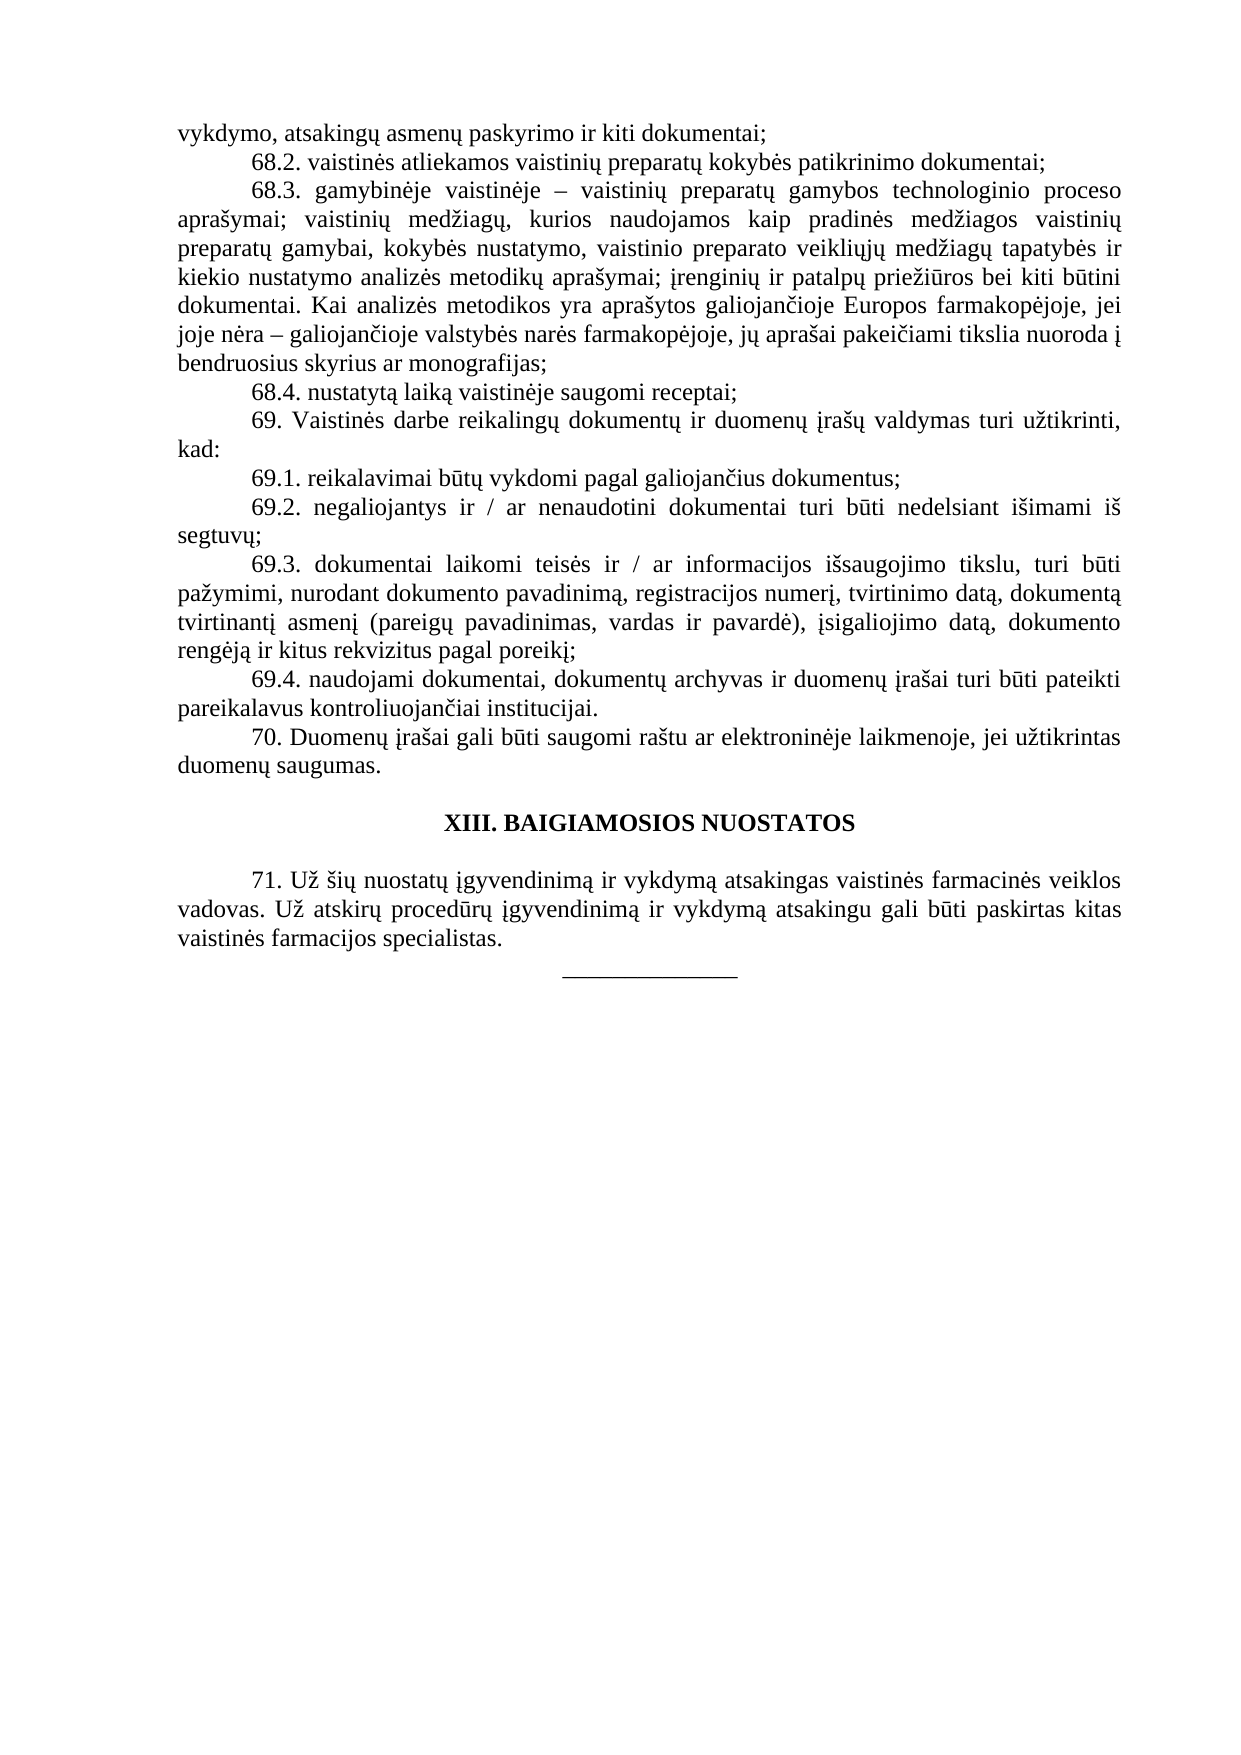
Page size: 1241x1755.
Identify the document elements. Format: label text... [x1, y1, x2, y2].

text XIII. BAIGIAMOSIOS NUOSTATOS [177, 808, 1122, 837]
text 69.4. naudojami dokumentai, dokumentų archyvas ir duomenų įrašai turi būti pateikti pareikalavus kontroliuojančiai institucijai. [177, 664, 1122, 722]
text 71. Už šių nuostatų įgyvendinimą ir vykdymą atsakingas vaistinės farmacinės veiklos vadovas. Už atskirų procedūrų įgyvendinimą ir vykdymą atsakingu gali būti paskirtas kitas vaistinės farmacijos specialistas. [177, 866, 1122, 952]
text 69.1. reikalavimai būtų vykdomi pagal galiojančius dokumentus; [177, 463, 1122, 492]
text ______________ [177, 952, 1122, 981]
text vykdymo, atsakingų asmenų paskyrimo ir kiti dokumentai; [177, 118, 1122, 147]
text 68.2. vaistinės atliekamos vaistinių preparatų kokybės patikrinimo dokumentai; [177, 147, 1122, 176]
text 69.3. dokumentai laikomi teisės ir / ar informacijos išsaugojimo tikslu, turi būti pažymimi, nurodant dokumento pavadinimą, registracijos numerį, tvirtinimo datą, dokumentą tvirtinantį asmenį (pareigų pavadinimas, vardas ir pavardė), įsigaliojimo datą, dokumento rengėją ir kitus rekvizitus pagal poreikį; [177, 549, 1122, 664]
text 69. Vaistinės darbe reikalingų dokumentų ir duomenų įrašų valdymas turi užtikrinti, kad: [177, 406, 1122, 463]
text 68.3. gamybinėje vaistinėje – vaistinių preparatų gamybos technologinio proceso aprašymai; vaistinių medžiagų, kurios naudojamos kaip pradinės medžiagos vaistinių preparatų gamybai, kokybės nustatymo, vaistinio preparato veikliųjų medžiagų tapatybės ir kiekio nustatymo analizės metodikų aprašymai; įrenginių ir patalpų priežiūros bei kiti būtini dokumentai. Kai analizės metodikos yra aprašytos galiojančioje Europos farmakopėjoje, jei joje nėra – galiojančioje valstybės narės farmakopėjoje, jų aprašai pakeičiami tikslia nuoroda į bendruosius skyrius ar monografijas; [177, 176, 1122, 377]
text 70. Duomenų įrašai gali būti saugomi raštu ar elektroninėje laikmenoje, jei užtikrintas duomenų saugumas. [177, 722, 1122, 779]
text 69.2. negaliojantys ir / ar nenaudotini dokumentai turi būti nedelsiant išimami iš segtuvų; [177, 492, 1122, 549]
text 68.4. nustatytą laiką vaistinėje saugomi receptai; [177, 377, 1122, 406]
